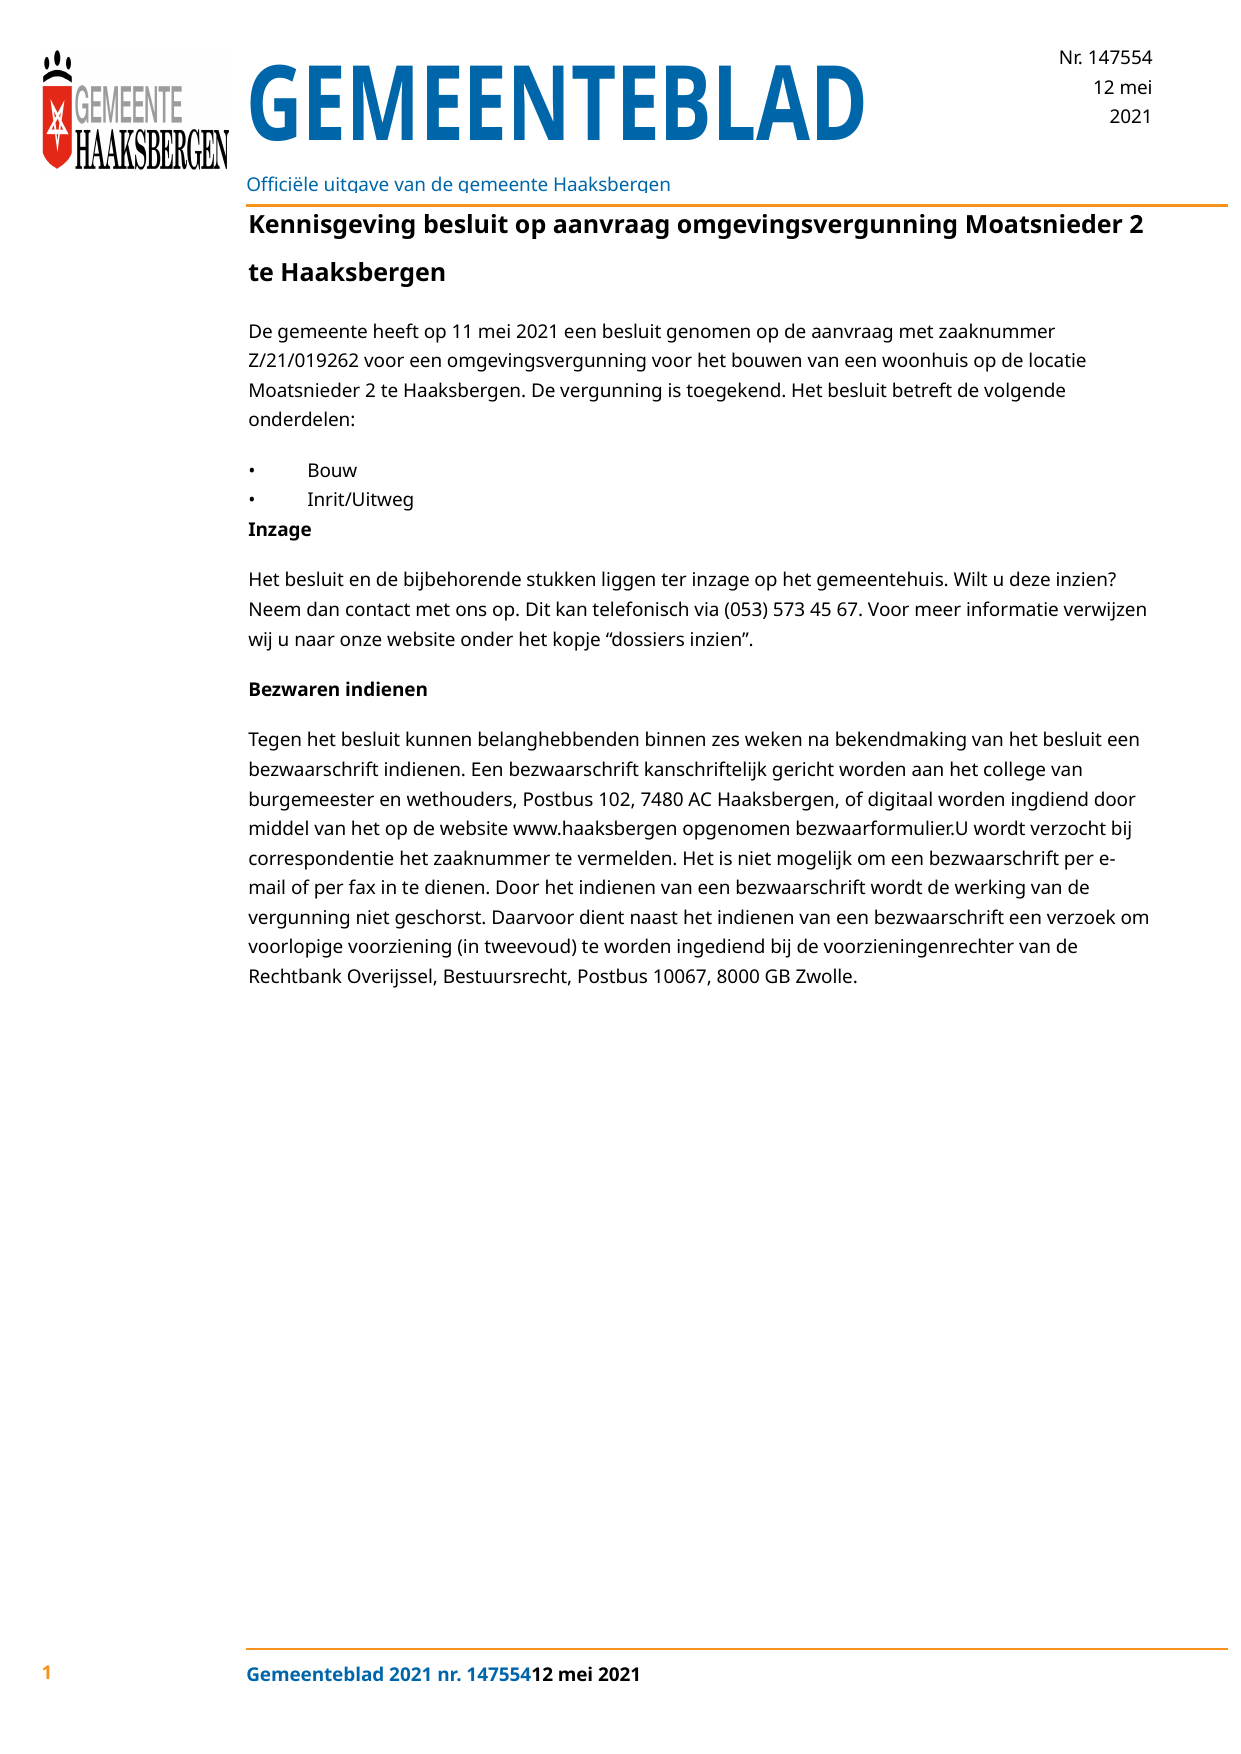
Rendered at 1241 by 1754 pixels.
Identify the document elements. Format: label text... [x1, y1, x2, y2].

list Inrit/Uitweg [248, 487, 1152, 512]
text Het besluit en de bijbehorende stukken liggen ter inzage op het gemeentehuis. Wilt u deze inzien? Neem dan contact met ons op. Dit kan telefonisch via (053) 573 45 67. Voor meer informatie verwijzen wij u naar onze website onder het kopje “dossiers inzien”. [248, 567, 1152, 652]
text Bezwaren indienen [248, 676, 1152, 702]
text Tegen het besluit kunnen belanghebbenden binnen zes weken na bekendmaking van het besluit een bezwaarschrift indienen. Een bezwaarschrift kanschriftelijk gericht worden aan het college van burgemeester en wethouders, Postbus 102, 7480 AC Haaksbergen, of digitaal worden ingdiend door middel van het op de website www.haaksbergen opgenomen bezwaarformulier.U wordt verzocht bij correspondentie het zaaknummer te vermelden. Het is niet mogelijk om een bezwaarschrift per e-mail of per fax in te dienen. Door het indienen van een bezwaarschrift wordt de werking van de vergunning niet geschorst. Daarvoor dient naast het indienen van een bezwaarschrift een verzoek om voorlopige voorziening (in tweevoud) te worden ingediend bij de voorzieningenrechter van de Rechtbank Overijssel, Bestuursrecht, Postbus 10067, 8000 GB Zwolle. [248, 727, 1152, 989]
text Inzage [248, 516, 1152, 542]
list Bouw [248, 457, 1152, 483]
text Kennisgeving besluit op aanvraag omgevingsvergunning Moatsnieder 2 te Haaksbergen [248, 207, 1152, 288]
text De gemeente heeft op 11 mei 2021 een besluit genomen op de aanvraag met zaaknummer Z/21/019262 voor een omgevingsvergunning voor het bouwen van een woonhuis op de locatie Moatsnieder 2 te Haaksbergen. De vergunning is toegekend. Het besluit betreft de volgende onderdelen: [248, 318, 1152, 432]
picture [41, 47, 231, 172]
